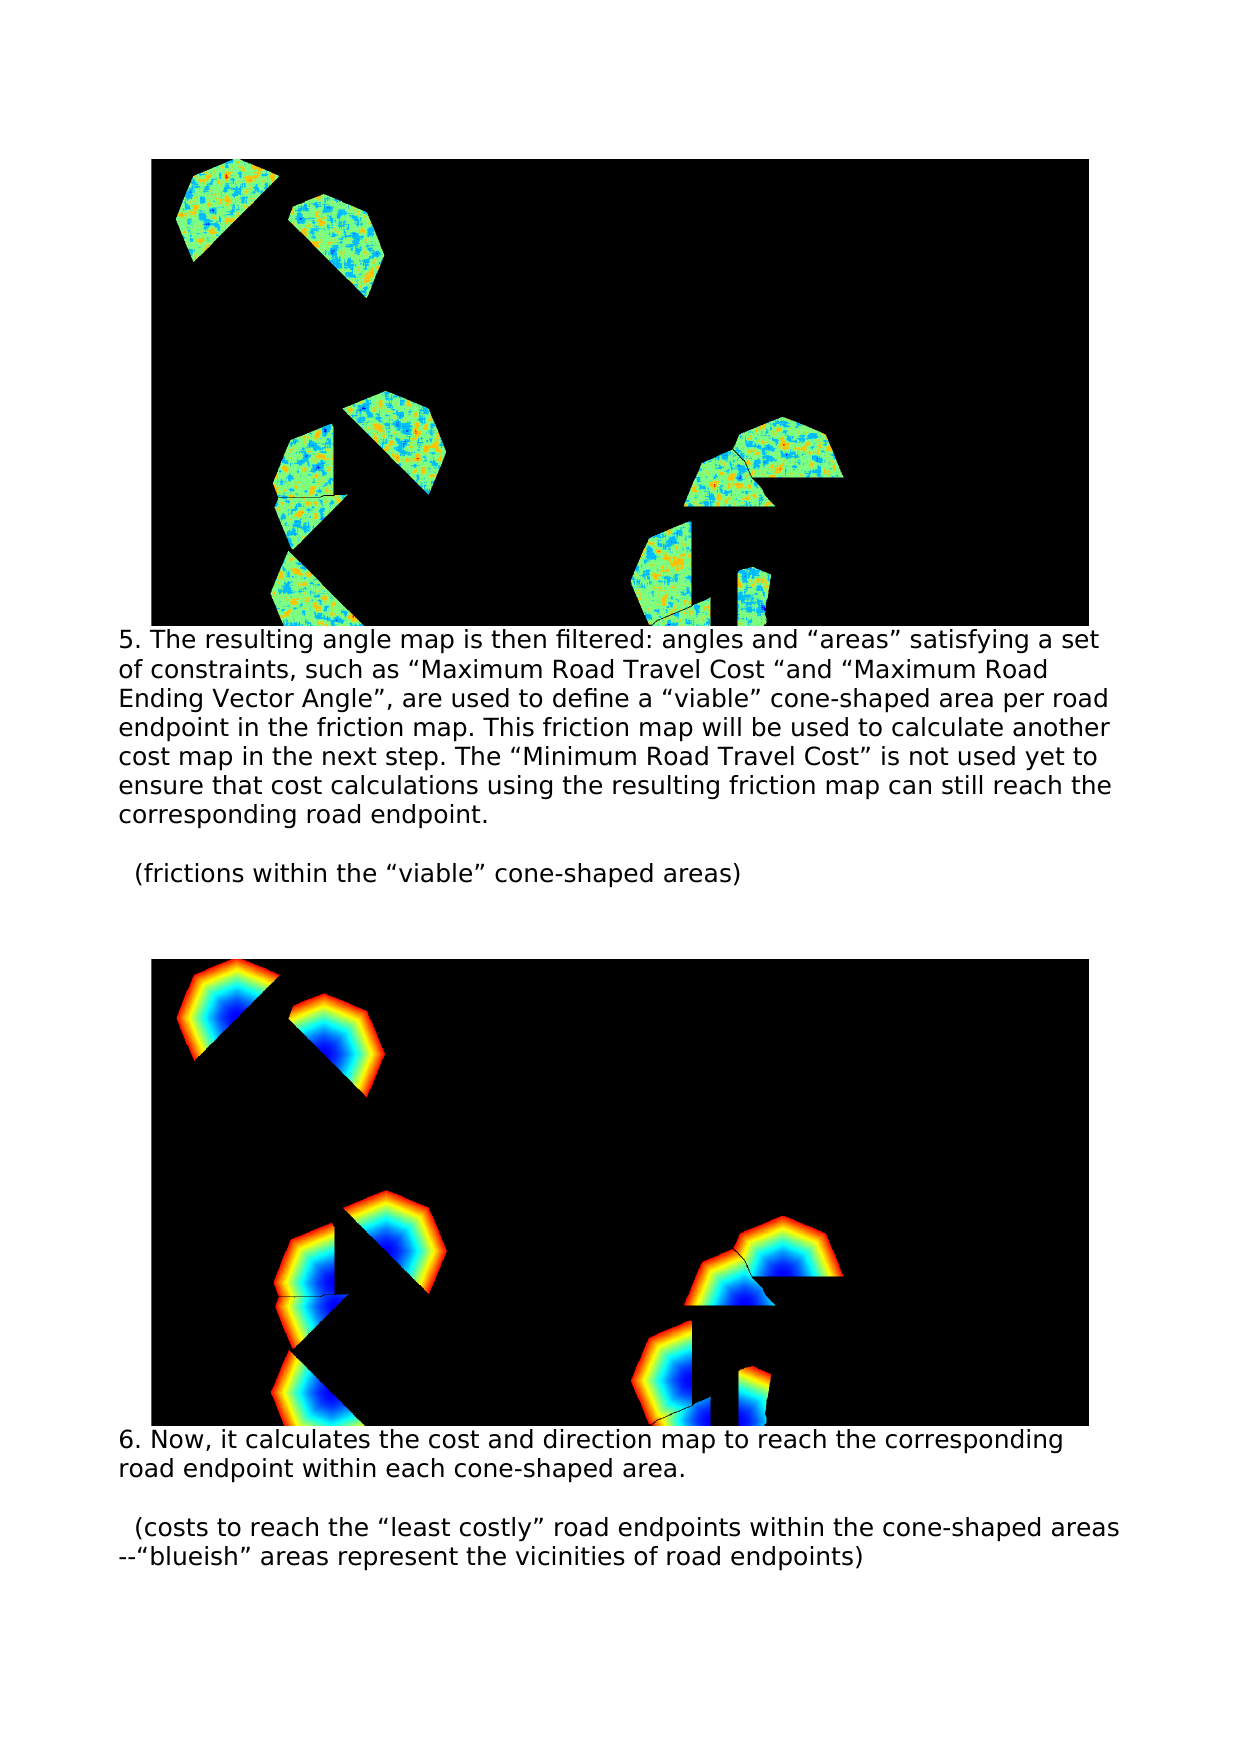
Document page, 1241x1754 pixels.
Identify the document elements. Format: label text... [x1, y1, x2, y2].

picture [151, 159, 1089, 626]
text 5. The resulting angle map is then filtered: angles and “areas” satisfying a set of constraints, such as “Maximum Road Travel Cost “and “Maximum Road Ending Vector Angle”, are used to define a “viable” cone-shaped area per road endpoint in the friction map. This friction map will be used to calculate another cost map in the next step. The “Minimum Road Travel Cost” is not used yet to ensure that cost calculations using the resulting friction map can still reach the corresponding road endpoint. (frictions within the “viable” cone-shaped areas) [118, 160, 1122, 947]
text [118, 118, 1122, 147]
picture [151, 959, 1089, 1426]
text 6. Now, it calculates the cost and direction map to reach the corresponding road endpoint within each cone-shaped area. (costs to reach the “least costly” road endpoints within the cone-shaped areas --“blueish” areas represent the vicinities of road endpoints) [118, 959, 1122, 1630]
